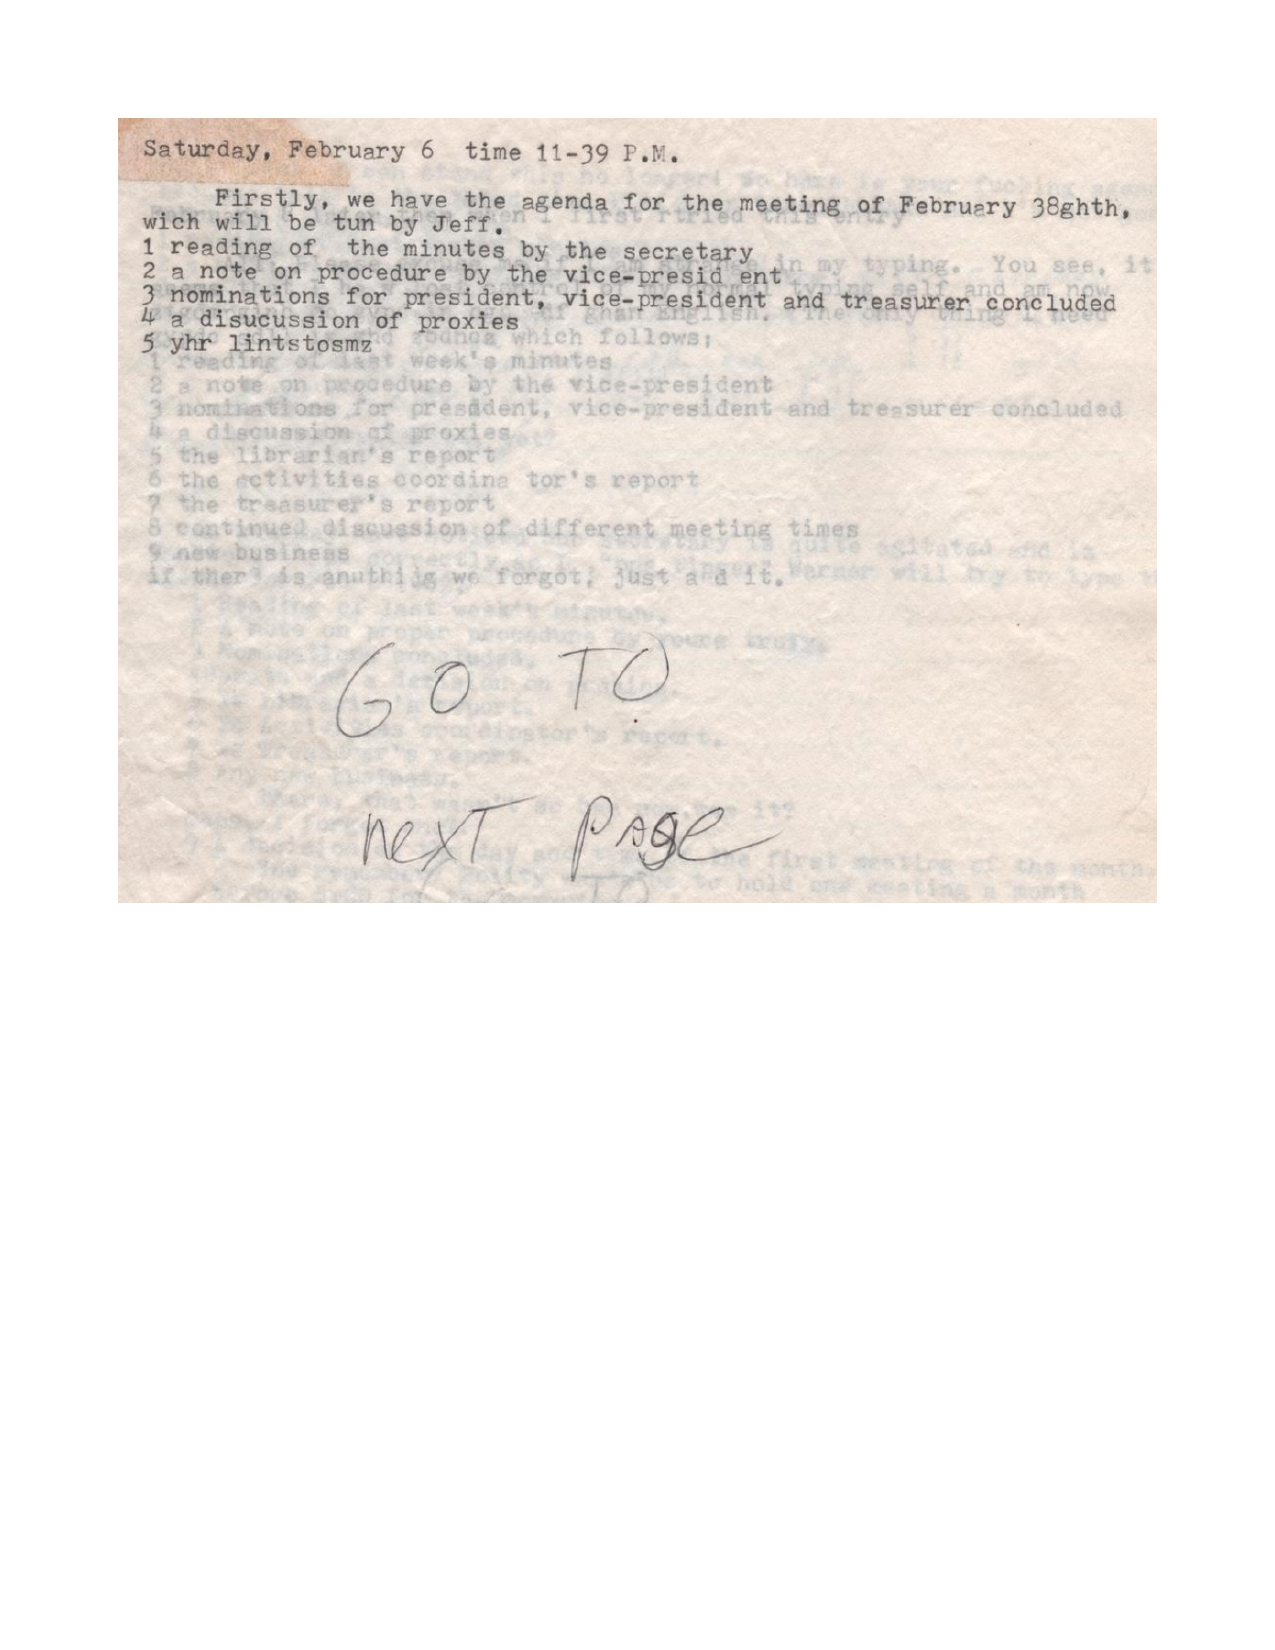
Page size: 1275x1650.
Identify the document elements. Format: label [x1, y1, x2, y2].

picture [118, 118, 1157, 903]
